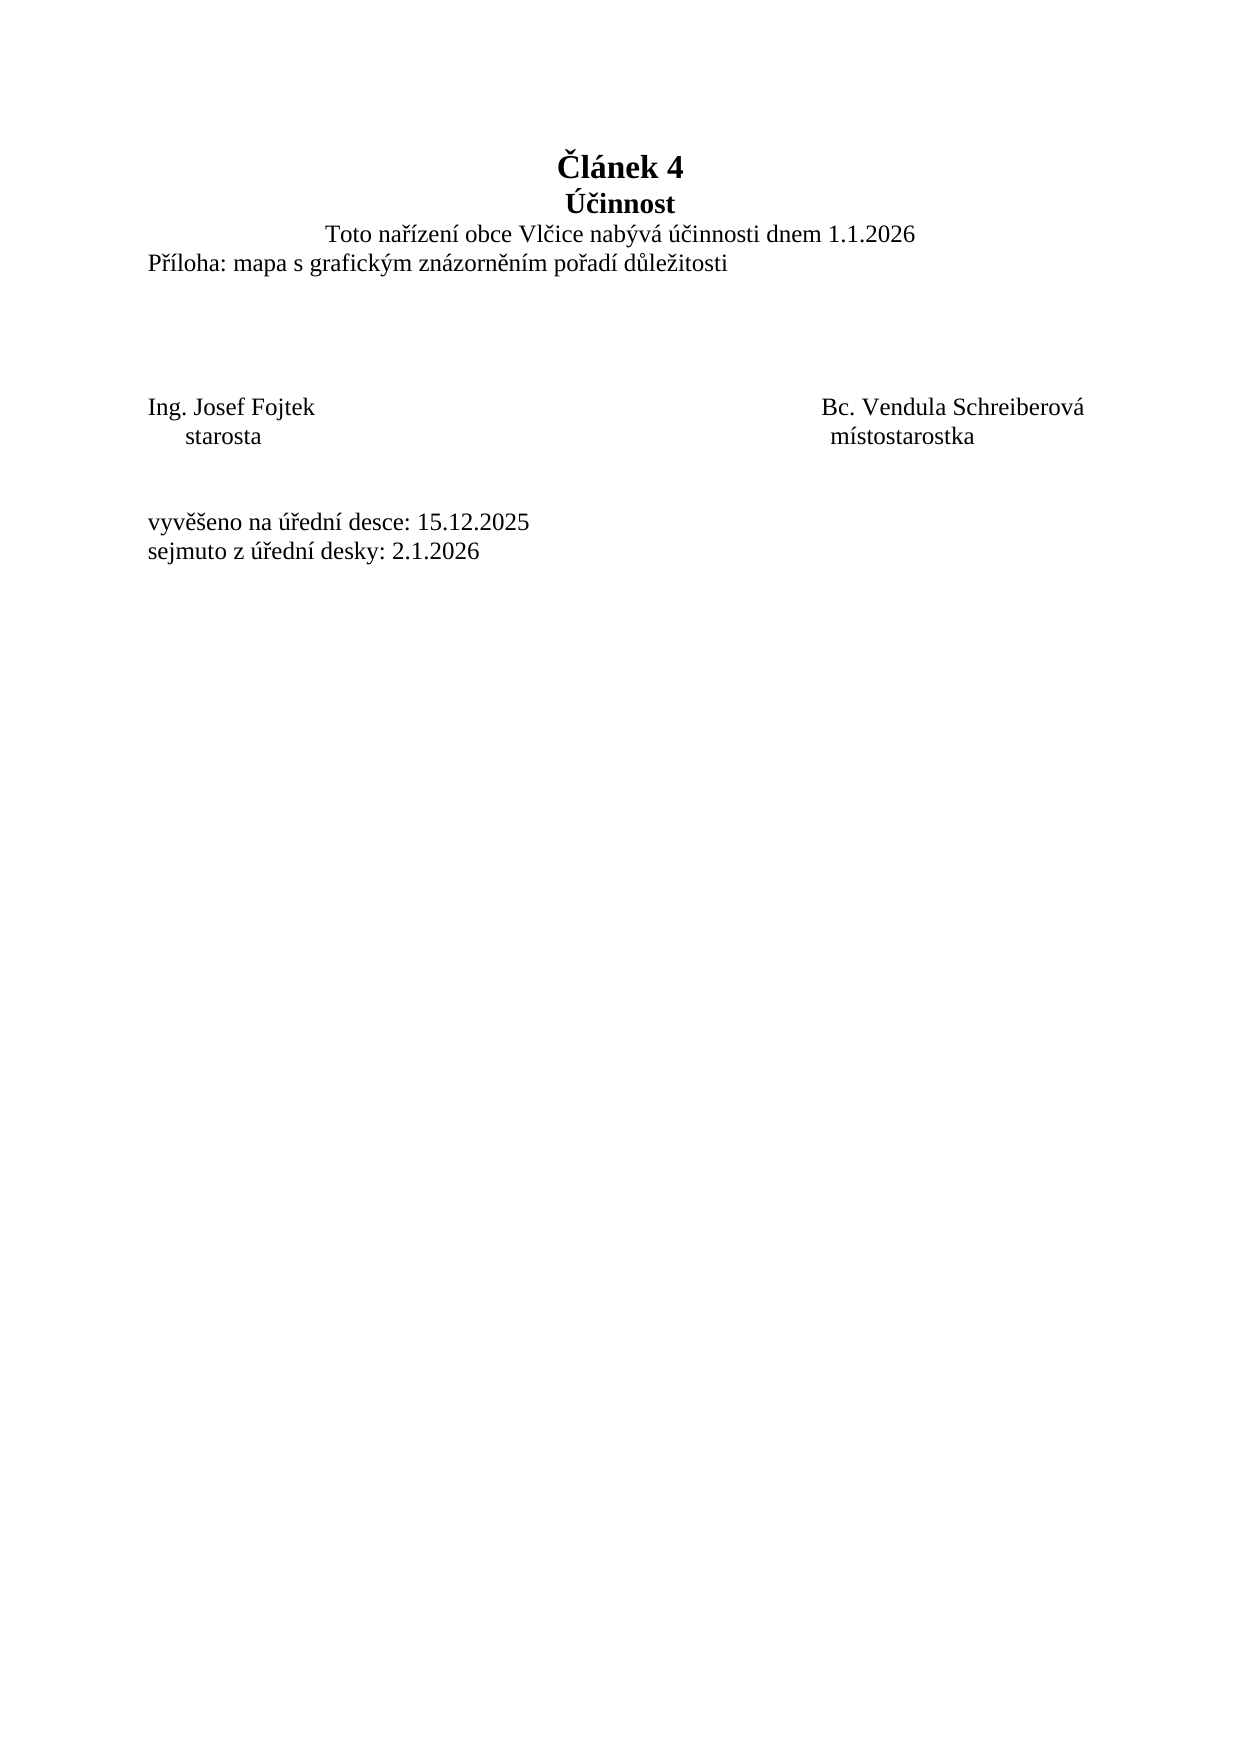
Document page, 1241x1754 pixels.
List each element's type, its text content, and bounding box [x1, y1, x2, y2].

text sejmuto z úřední desky: 2.1.2026 [148, 536, 1093, 564]
text Příloha: mapa s grafickým znázorněním pořadí důležitosti [148, 248, 1093, 277]
text Toto nařízení obce Vlčice nabývá účinnosti dnem 1.1.2026 [148, 219, 1093, 248]
text Účinnost [148, 186, 1093, 219]
text starosta místostarostka [148, 421, 1093, 449]
text vyvěšeno na úřední desce: 15.12.2025 [148, 507, 1093, 536]
text Ing. Josef Fojtek Bc. Vendula Schreiberová [148, 392, 1093, 421]
text Článek 4 [148, 148, 1093, 186]
